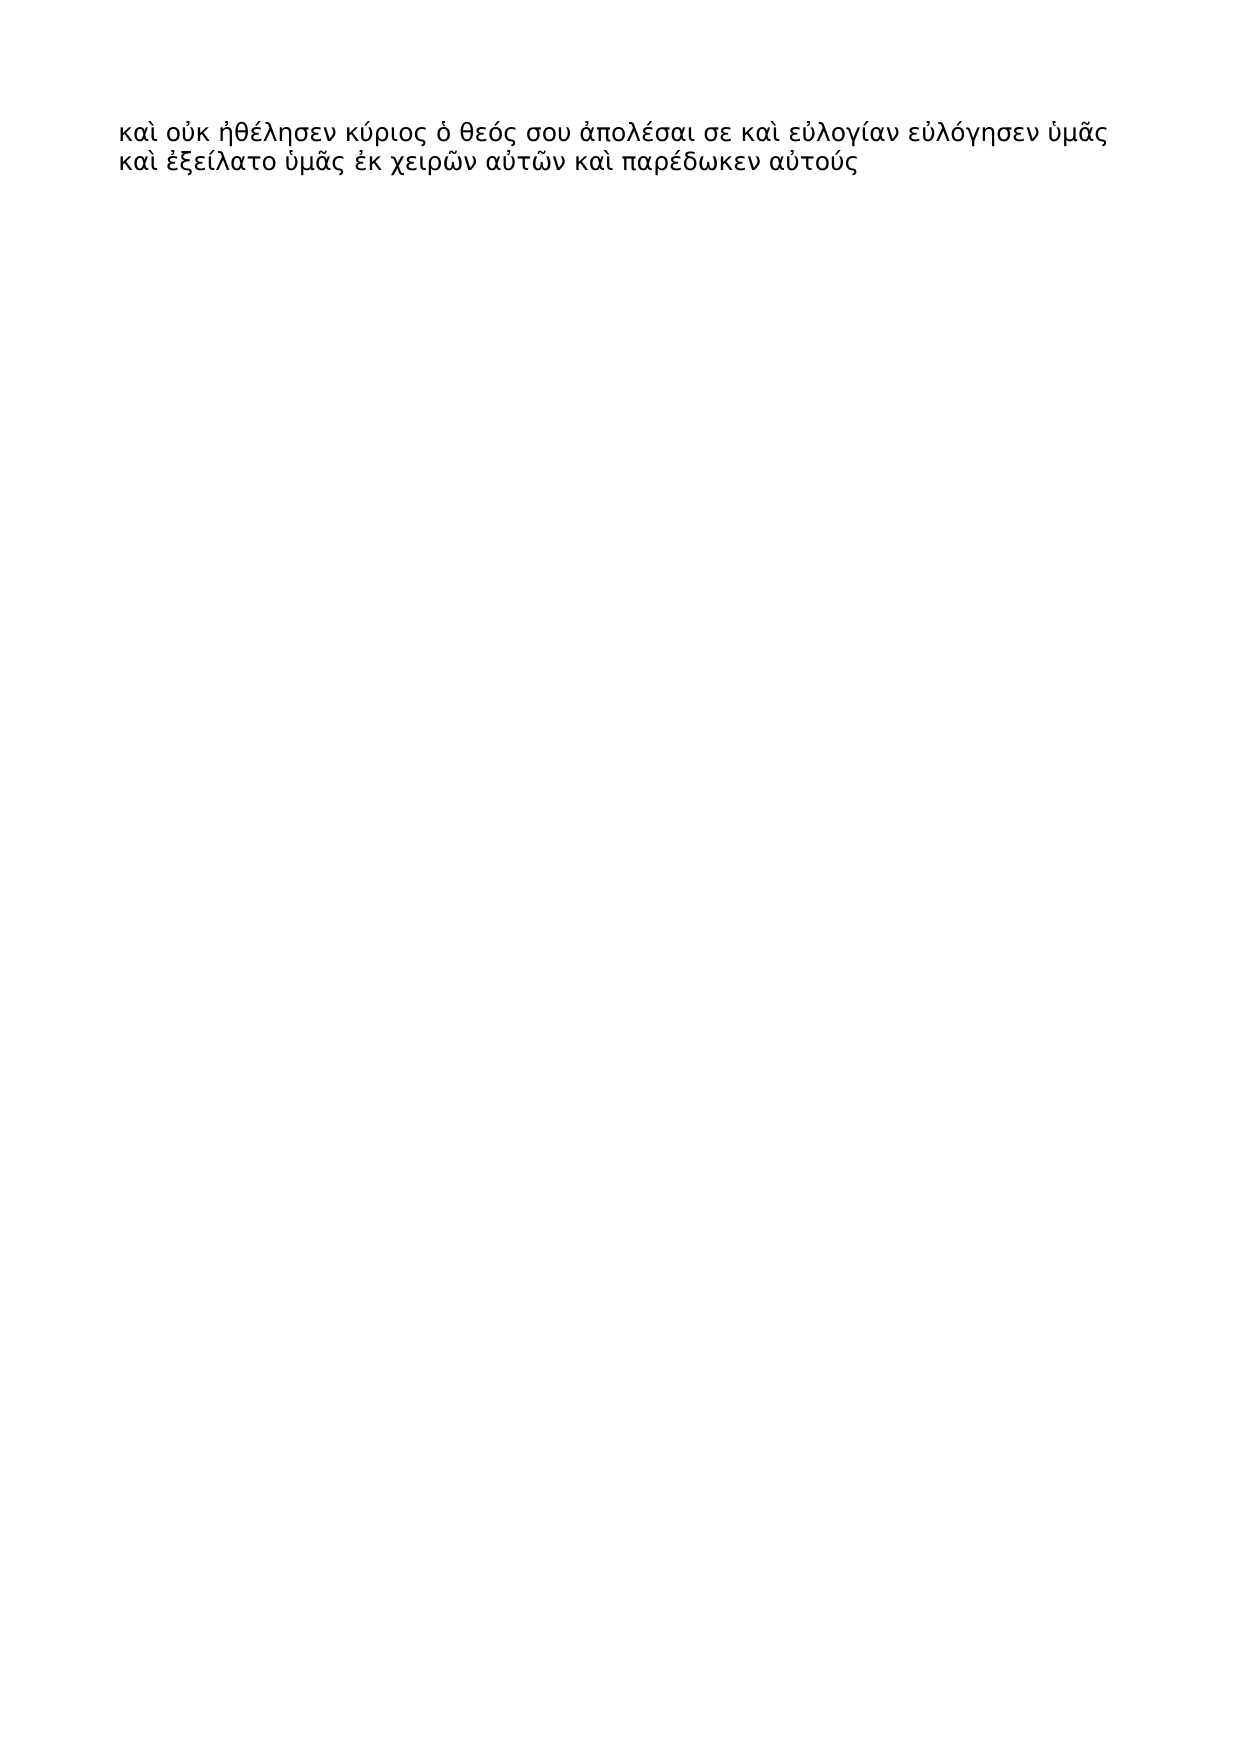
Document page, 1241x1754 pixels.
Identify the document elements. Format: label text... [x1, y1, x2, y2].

text καὶ οὐκ ἠθέλησεν κύριος ὁ θεός σου ἀπολέσαι σε καὶ εὐλογίαν εὐλόγησεν ὑμᾶς καὶ ἐξείλατο ὑμᾶς ἐκ χειρῶν αὐτῶν καὶ παρέδωκεν αὐτούς [118, 118, 1122, 176]
